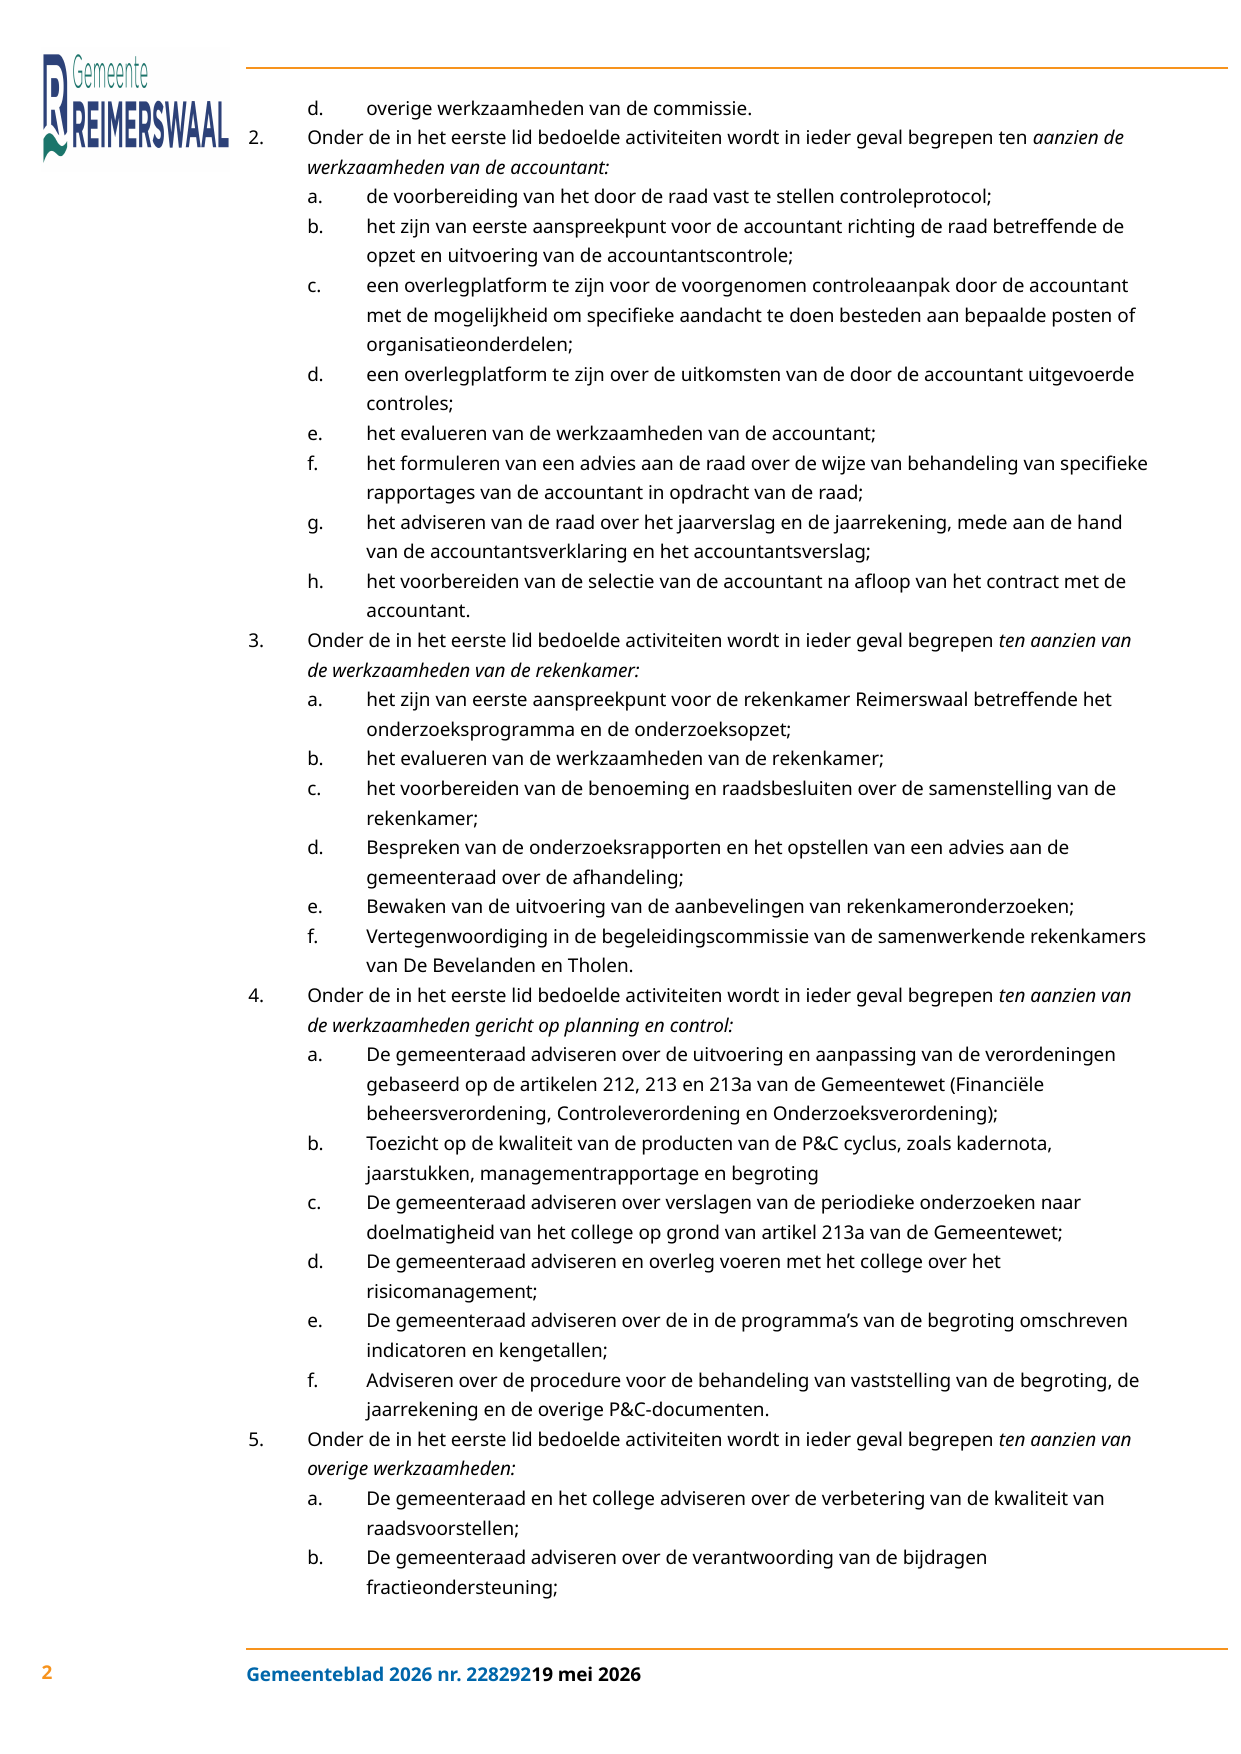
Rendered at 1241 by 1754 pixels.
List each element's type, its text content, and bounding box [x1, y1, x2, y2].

list een overlegplatform te zijn over de uitkomsten van de door de accountant uitgevoerde controles; [307, 361, 1152, 416]
list het zijn van eerste aanspreekpunt voor de rekenkamer Reimerswaal betreffende het onderzoeksprogramma en de onderzoeksopzet; [307, 686, 1152, 742]
list het evalueren van de werkzaamheden van de accountant; [307, 420, 1152, 446]
list De gemeenteraad adviseren over de verantwoording van de bijdragen fractieondersteuning; [307, 1544, 1152, 1600]
list De gemeenteraad adviseren en overleg voeren met het college over het risicomanagement; [307, 1248, 1152, 1304]
list overige werkzaamheden van de commissie. [307, 95, 1152, 121]
list Adviseren over de procedure voor de behandeling van vaststelling van de begroting, de jaarrekening en de overige P&C-documenten. [307, 1367, 1152, 1422]
list het formuleren van een advies aan de raad over de wijze van behandeling van specifieke rapportages van de accountant in opdracht van de raad; [307, 450, 1152, 505]
list het zijn van eerste aanspreekpunt voor de accountant richting de raad betreffende de opzet en uitvoering van de accountantscontrole; [307, 213, 1152, 268]
picture [41, 47, 231, 172]
list de voorbereiding van het door de raad vast te stellen controleprotocol; [307, 183, 1152, 209]
list Onder de in het eerste lid bedoelde activiteiten wordt in ieder geval begrepen ten aanzien de werkzaamheden van de accountant: [248, 124, 1152, 180]
list het voorbereiden van de selectie van de accountant na afloop van het contract met de accountant. [307, 568, 1152, 623]
list De gemeenteraad adviseren over verslagen van de periodieke onderzoeken naar doelmatigheid van het college op grond van artikel 213a van de Gemeentewet; [307, 1189, 1152, 1245]
list een overlegplatform te zijn voor de voorgenomen controleaanpak door de accountant met de mogelijkheid om specifieke aandacht te doen besteden aan bepaalde posten of organisatieonderdelen; [307, 272, 1152, 357]
list Toezicht op de kwaliteit van de producten van de P&C cyclus, zoals kadernota, jaarstukken, managementrapportage en begroting [307, 1130, 1152, 1186]
list De gemeenteraad en het college adviseren over de verbetering van de kwaliteit van raadsvoorstellen; [307, 1485, 1152, 1541]
list De gemeenteraad adviseren over de uitvoering en aanpassing van de verordeningen gebaseerd op de artikelen 212, 213 en 213a van de Gemeentewet (Financiële beheersverordening, Controleverordening en Onderzoeksverordening); [307, 1041, 1152, 1126]
list het evalueren van de werkzaamheden van de rekenkamer; [307, 746, 1152, 771]
list De gemeenteraad adviseren over de in de programma’s van de begroting omschreven indicatoren en kengetallen; [307, 1308, 1152, 1363]
list Bespreken van de onderzoeksrapporten en het opstellen van een advies aan de gemeenteraad over de afhandeling; [307, 834, 1152, 890]
list Vertegenwoordiging in de begeleidingscommissie van de samenwerkende rekenkamers van De Bevelanden en Tholen. [307, 923, 1152, 978]
list Onder de in het eerste lid bedoelde activiteiten wordt in ieder geval begrepen ten aanzien van de werkzaamheden van de rekenkamer: [248, 627, 1152, 683]
list Bewaken van de uitvoering van de aanbevelingen van rekenkameronderzoeken; [307, 893, 1152, 919]
list Onder de in het eerste lid bedoelde activiteiten wordt in ieder geval begrepen ten aanzien van overige werkzaamheden: [248, 1426, 1152, 1481]
list het adviseren van de raad over het jaarverslag en de jaarrekening, mede aan de hand van de accountantsverklaring en het accountantsverslag; [307, 509, 1152, 564]
list Onder de in het eerste lid bedoelde activiteiten wordt in ieder geval begrepen ten aanzien van de werkzaamheden gericht op planning en control: [248, 982, 1152, 1038]
list het voorbereiden van de benoeming en raadsbesluiten over de samenstelling van de rekenkamer; [307, 775, 1152, 831]
